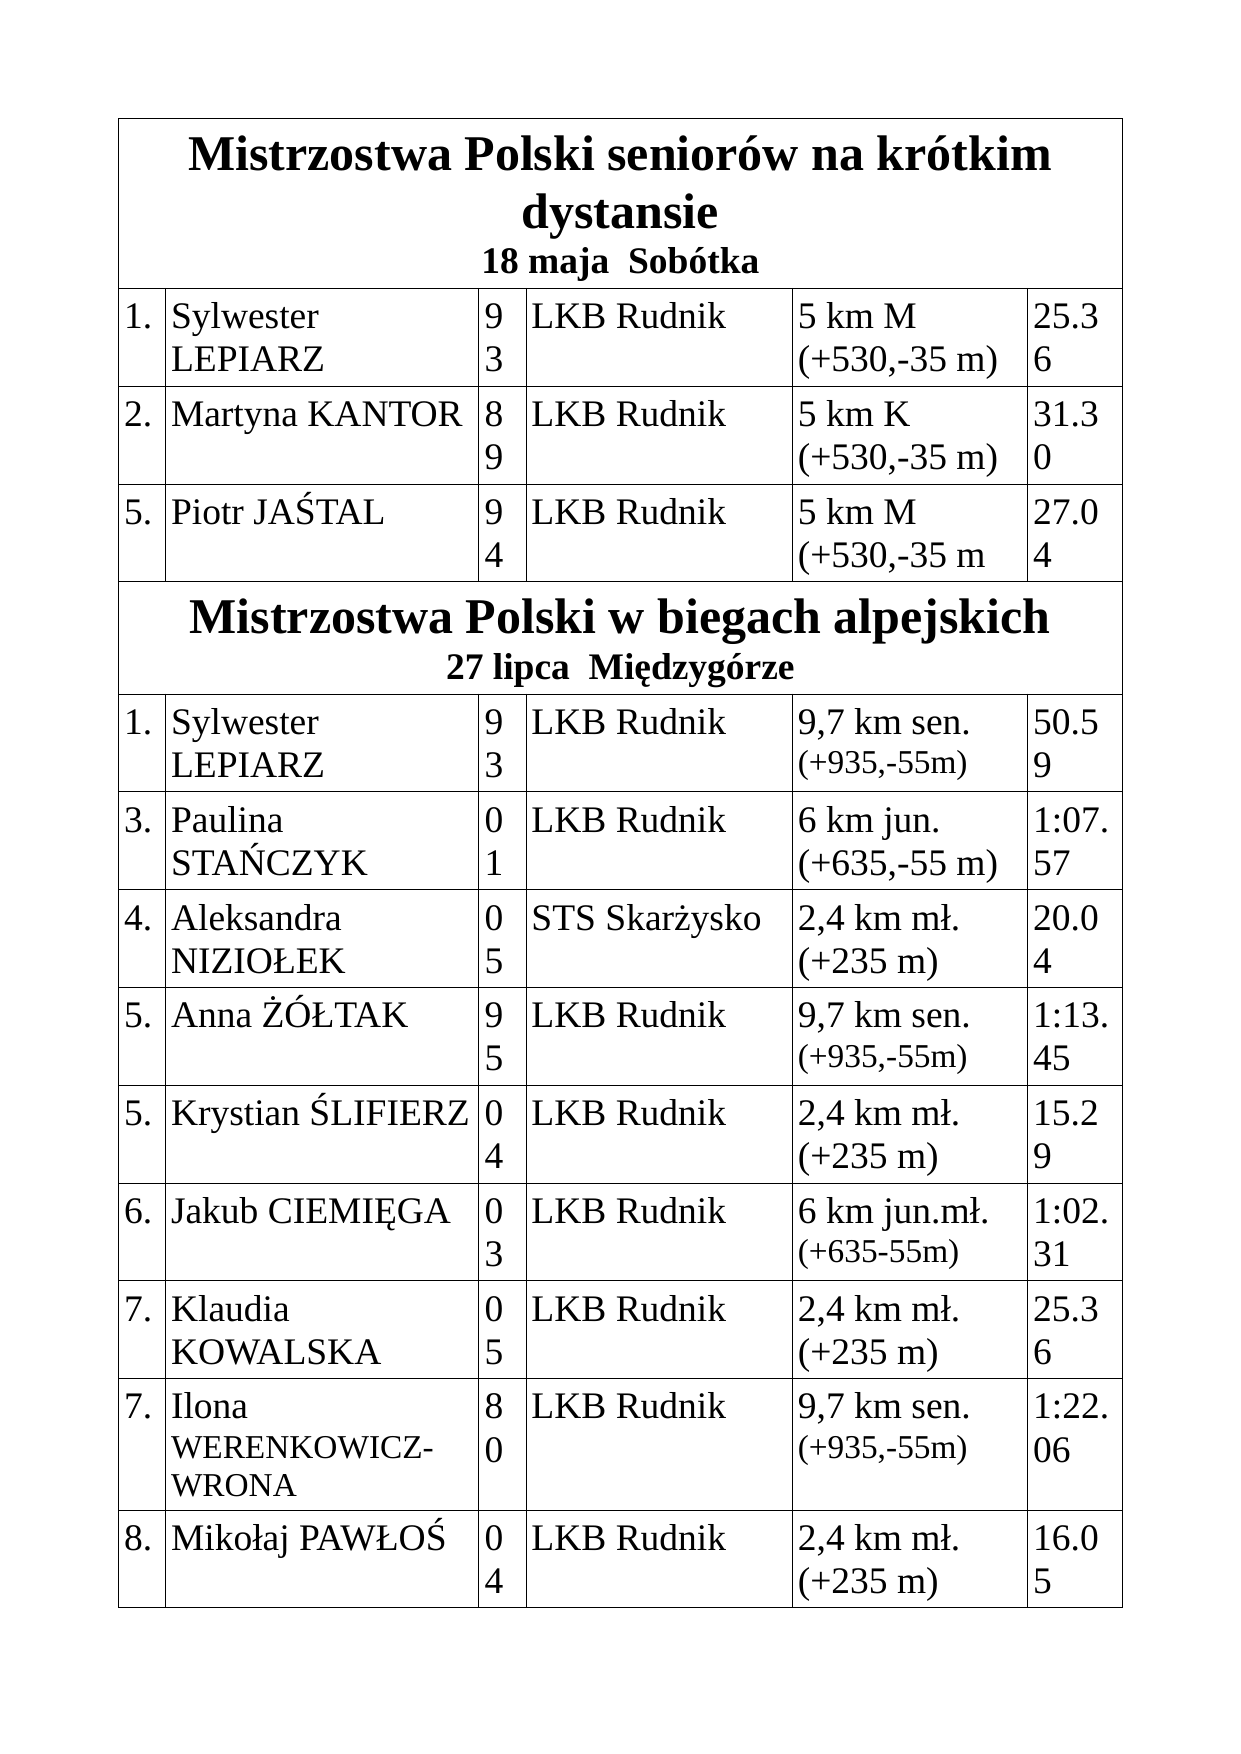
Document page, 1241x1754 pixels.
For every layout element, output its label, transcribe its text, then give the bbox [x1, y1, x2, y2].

table_cell 7. [119, 1379, 165, 1509]
table_cell 1:13.45 [1028, 988, 1122, 1085]
table_cell 16.05 [1028, 1511, 1122, 1607]
table_cell 1:02.31 [1028, 1184, 1122, 1280]
table_cell LKB Rudnik [527, 387, 792, 483]
table_cell 95 [479, 988, 526, 1085]
table_cell 6. [119, 1184, 165, 1280]
table_cell Krystian ŚLIFIERZ [166, 1086, 478, 1182]
table_cell 93 [479, 289, 526, 386]
table_cell LKB Rudnik [527, 695, 792, 791]
table_cell 2,4 km mł. (+235 m) [793, 1086, 1027, 1182]
table_cell LKB Rudnik [527, 485, 792, 581]
table_cell 2. [119, 387, 165, 483]
table_cell Ilona WERENKOWICZ-WRONA [166, 1379, 478, 1509]
table_cell Jakub CIEMIĘGA [166, 1184, 478, 1280]
table_cell 1. [119, 289, 165, 386]
table_cell LKB Rudnik [527, 988, 792, 1085]
table_cell 5. [119, 485, 165, 581]
table_cell 7. [119, 1281, 165, 1378]
table_cell 9,7 km sen.(+935,-55m) [793, 988, 1027, 1085]
table_cell 80 [479, 1379, 526, 1509]
table_cell LKB Rudnik [527, 792, 792, 889]
table_cell 03 [479, 1184, 526, 1280]
table_cell 89 [479, 387, 526, 483]
table_cell LKB Rudnik [527, 1086, 792, 1182]
table_cell 2,4 km mł. (+235 m) [793, 1281, 1027, 1378]
table_cell LKB Rudnik [527, 289, 792, 386]
table_cell 94 [479, 485, 526, 581]
table_cell 4. [119, 890, 165, 987]
table_cell Sylwester LEPIARZ [166, 695, 478, 791]
table_cell 27.04 [1028, 485, 1122, 581]
table_cell Klaudia KOWALSKA [166, 1281, 478, 1378]
table_cell 50.59 [1028, 695, 1122, 791]
table_cell 25.36 [1028, 1281, 1122, 1378]
table_cell Anna ŻÓŁTAK [166, 988, 478, 1085]
table_cell Martyna KANTOR [166, 387, 478, 483]
table_cell LKB Rudnik [527, 1379, 792, 1509]
table_cell 5. [119, 988, 165, 1085]
table_cell LKB Rudnik [527, 1184, 792, 1280]
table_cell Mikołaj PAWŁOŚ [166, 1511, 478, 1607]
table_cell 8. [119, 1511, 165, 1607]
table_cell 2,4 km mł. (+235 m) [793, 1511, 1027, 1607]
table_cell 20.04 [1028, 890, 1122, 987]
table_cell 5 km K (+530,-35 m) [793, 387, 1027, 483]
table_cell Mistrzostwa Polski w biegach alpejskich 27 lipca Międzygórze [119, 582, 1122, 693]
table_cell LKB Rudnik [527, 1511, 792, 1607]
table_cell 31.30 [1028, 387, 1122, 483]
table_cell Aleksandra NIZIOŁEK [166, 890, 478, 987]
table_cell 5 km M (+530,-35 m) [793, 289, 1027, 386]
table_cell 6 km jun.(+635,-55 m) [793, 792, 1027, 889]
table_cell Paulina STAŃCZYK [166, 792, 478, 889]
table_cell 15.29 [1028, 1086, 1122, 1182]
table_cell 9,7 km sen.(+935,-55m) [793, 1379, 1027, 1509]
table_cell Mistrzostwa Polski seniorów na krótkim dystansie 18 maja Sobótka [119, 119, 1122, 288]
table_cell 1. [119, 695, 165, 791]
table_cell 01 [479, 792, 526, 889]
table_cell 05 [479, 1281, 526, 1378]
table_cell 04 [479, 1511, 526, 1607]
table_cell 3. [119, 792, 165, 889]
table_cell Sylwester LEPIARZ [166, 289, 478, 386]
table_cell 5. [119, 1086, 165, 1182]
table_cell 25.36 [1028, 289, 1122, 386]
table_cell 04 [479, 1086, 526, 1182]
table_cell 9,7 km sen.(+935,-55m) [793, 695, 1027, 791]
table_cell 93 [479, 695, 526, 791]
table_cell 6 km jun.mł.(+635-55m) [793, 1184, 1027, 1280]
table_cell 05 [479, 890, 526, 987]
table_cell 5 km M (+530,-35 m [793, 485, 1027, 581]
table_cell 2,4 km mł. (+235 m) [793, 890, 1027, 987]
table_cell Piotr JAŚTAL [166, 485, 478, 581]
table_cell LKB Rudnik [527, 1281, 792, 1378]
table_cell 1:22.06 [1028, 1379, 1122, 1509]
table_cell 1:07.57 [1028, 792, 1122, 889]
table_cell STS Skarżysko [527, 890, 792, 987]
